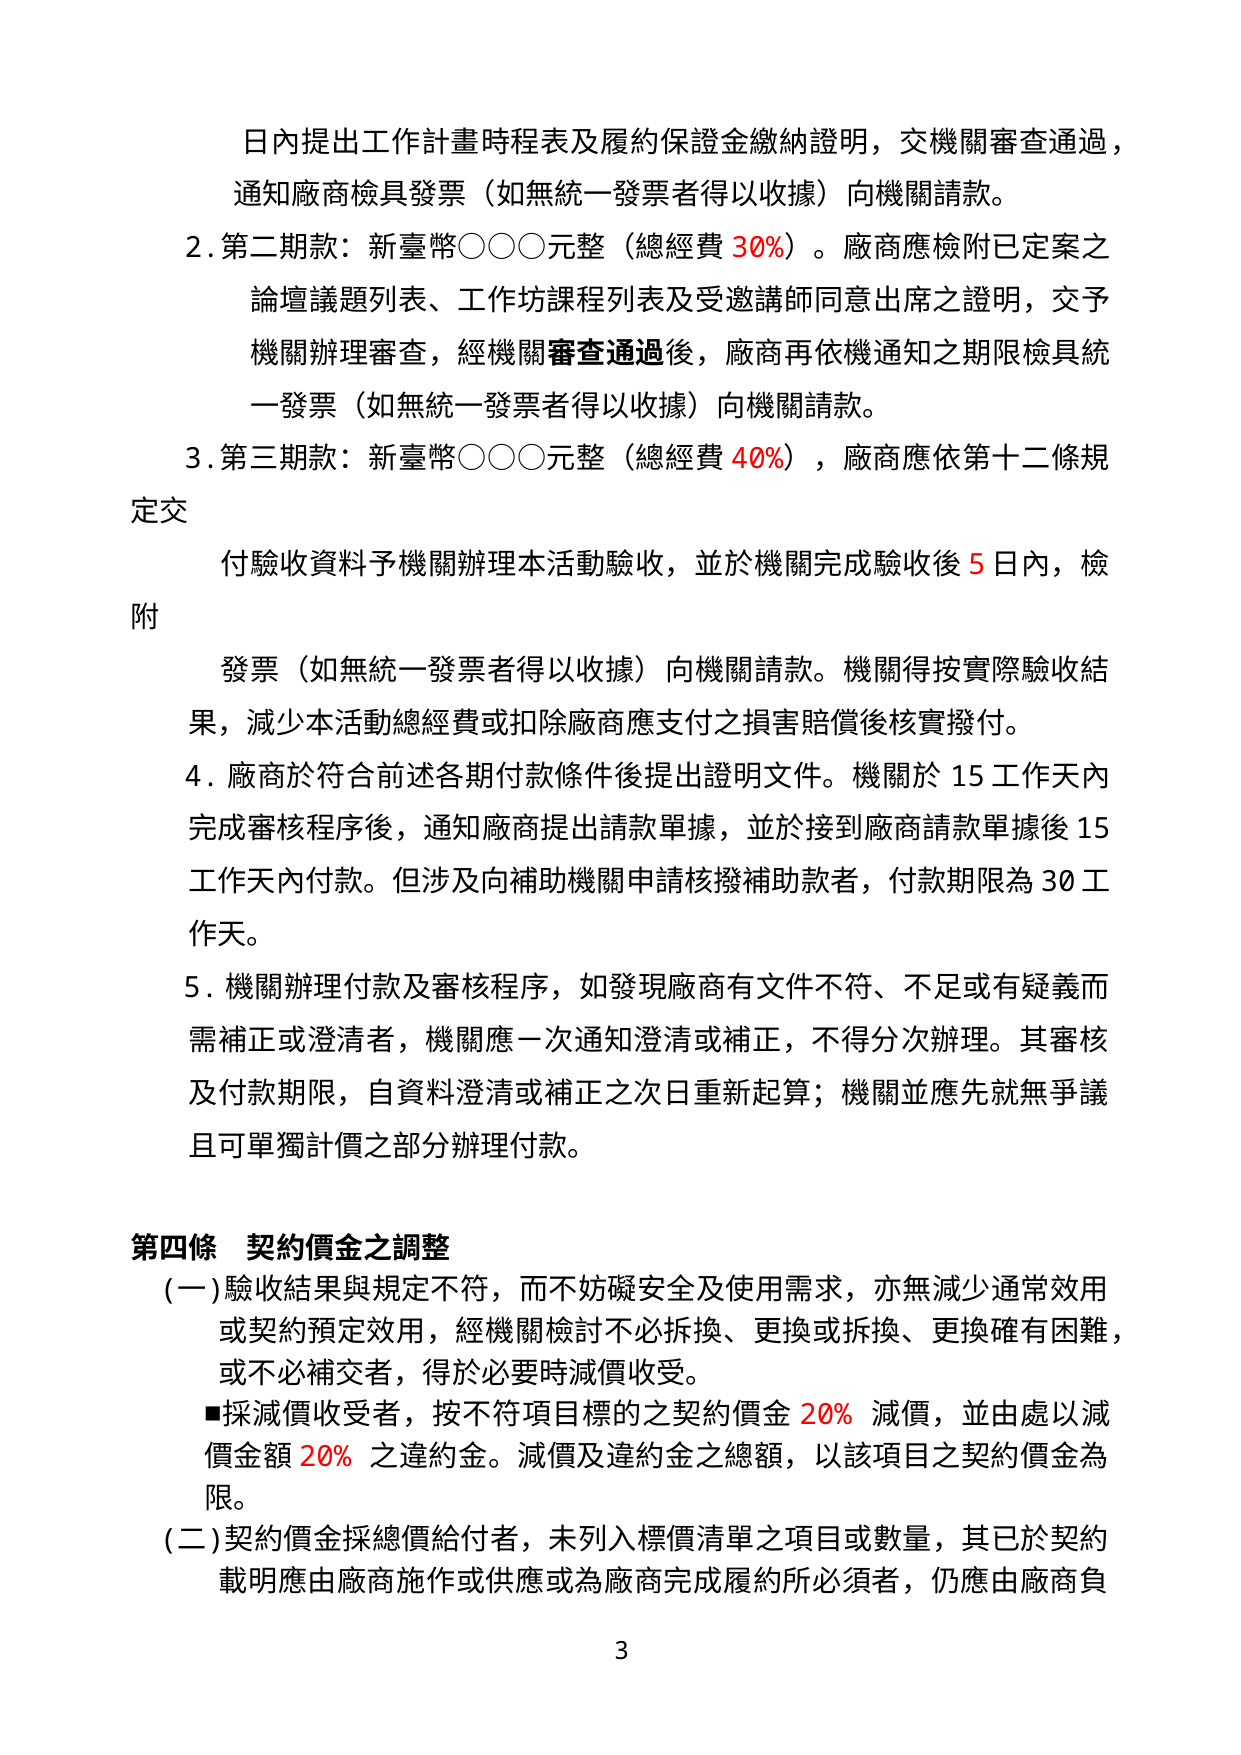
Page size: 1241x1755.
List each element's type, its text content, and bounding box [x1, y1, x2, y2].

text (一)驗收結果與規定不符，而不妨礙安全及使用需求，亦無減少通常效用或契約預定效用，經機關檢討不必拆換、更換或拆換、更換確有困難，或不必補交者，得於必要時減價收受。 [159, 1266, 1110, 1391]
text 日內提出工作計畫時程表及履約保證金繳納證明，交機關審查通過，通知廠商檢具發票（如無統一發票者得以收據）向機關請款。 [168, 118, 1110, 213]
text (二)契約價金採總價給付者，未列入標價清單之項目或數量，其已於契約載明應由廠商施作或供應或為廠商完成履約所必須者，仍應由廠商負 [159, 1516, 1110, 1600]
text 3.第三期款：新臺幣○○○元整（總經費40%），廠商應依第十二條規定交 [130, 435, 1110, 530]
text 發票（如無統一發票者得以收據）向機關請款。機關得按實際驗收結果，減少本活動總經費或扣除廠商應支付之損害賠償後核實撥付。 [130, 647, 1110, 742]
text 5. 機關辦理付款及審核程序，如發現廠商有文件不符、不足或有疑義而需補正或澄清者，機關應ㄧ次通知澄清或補正，不得分次辦理。其審核及付款期限，自資料澄清或補正之次日重新起算；機關並應先就無爭議且可單獨計價之部分辦理付款。 [130, 964, 1110, 1164]
text 2.第二期款：新臺幣○○○元整（總經費30%）。廠商應檢附已定案之論壇議題列表、工作坊課程列表及受邀講師同意出席之證明，交予機關辦理審查，經機關審查通過後，廠商再依機通知之期限檢具統一發票（如無統一發票者得以收據）向機關請款。 [184, 224, 1110, 424]
text 第四條 契約價金之調整 [130, 1225, 1110, 1266]
text 4. 廠商於符合前述各期付款條件後提出證明文件。機關於15工作天內完成審核程序後，通知廠商提出請款單據，並於接到廠商請款單據後15工作天內付款。但涉及向補助機關申請核撥補助款者，付款期限為30工作天。 [130, 752, 1110, 953]
text 付驗收資料予機關辦理本活動驗收，並於機關完成驗收後5日內，檢附 [130, 541, 1110, 636]
text ■採減價收受者，按不符項目標的之契約價金20% 減價，並由處以減價金額20% 之違約金。減價及違約金之總額，以該項目之契約價金為限。 [204, 1391, 1110, 1516]
